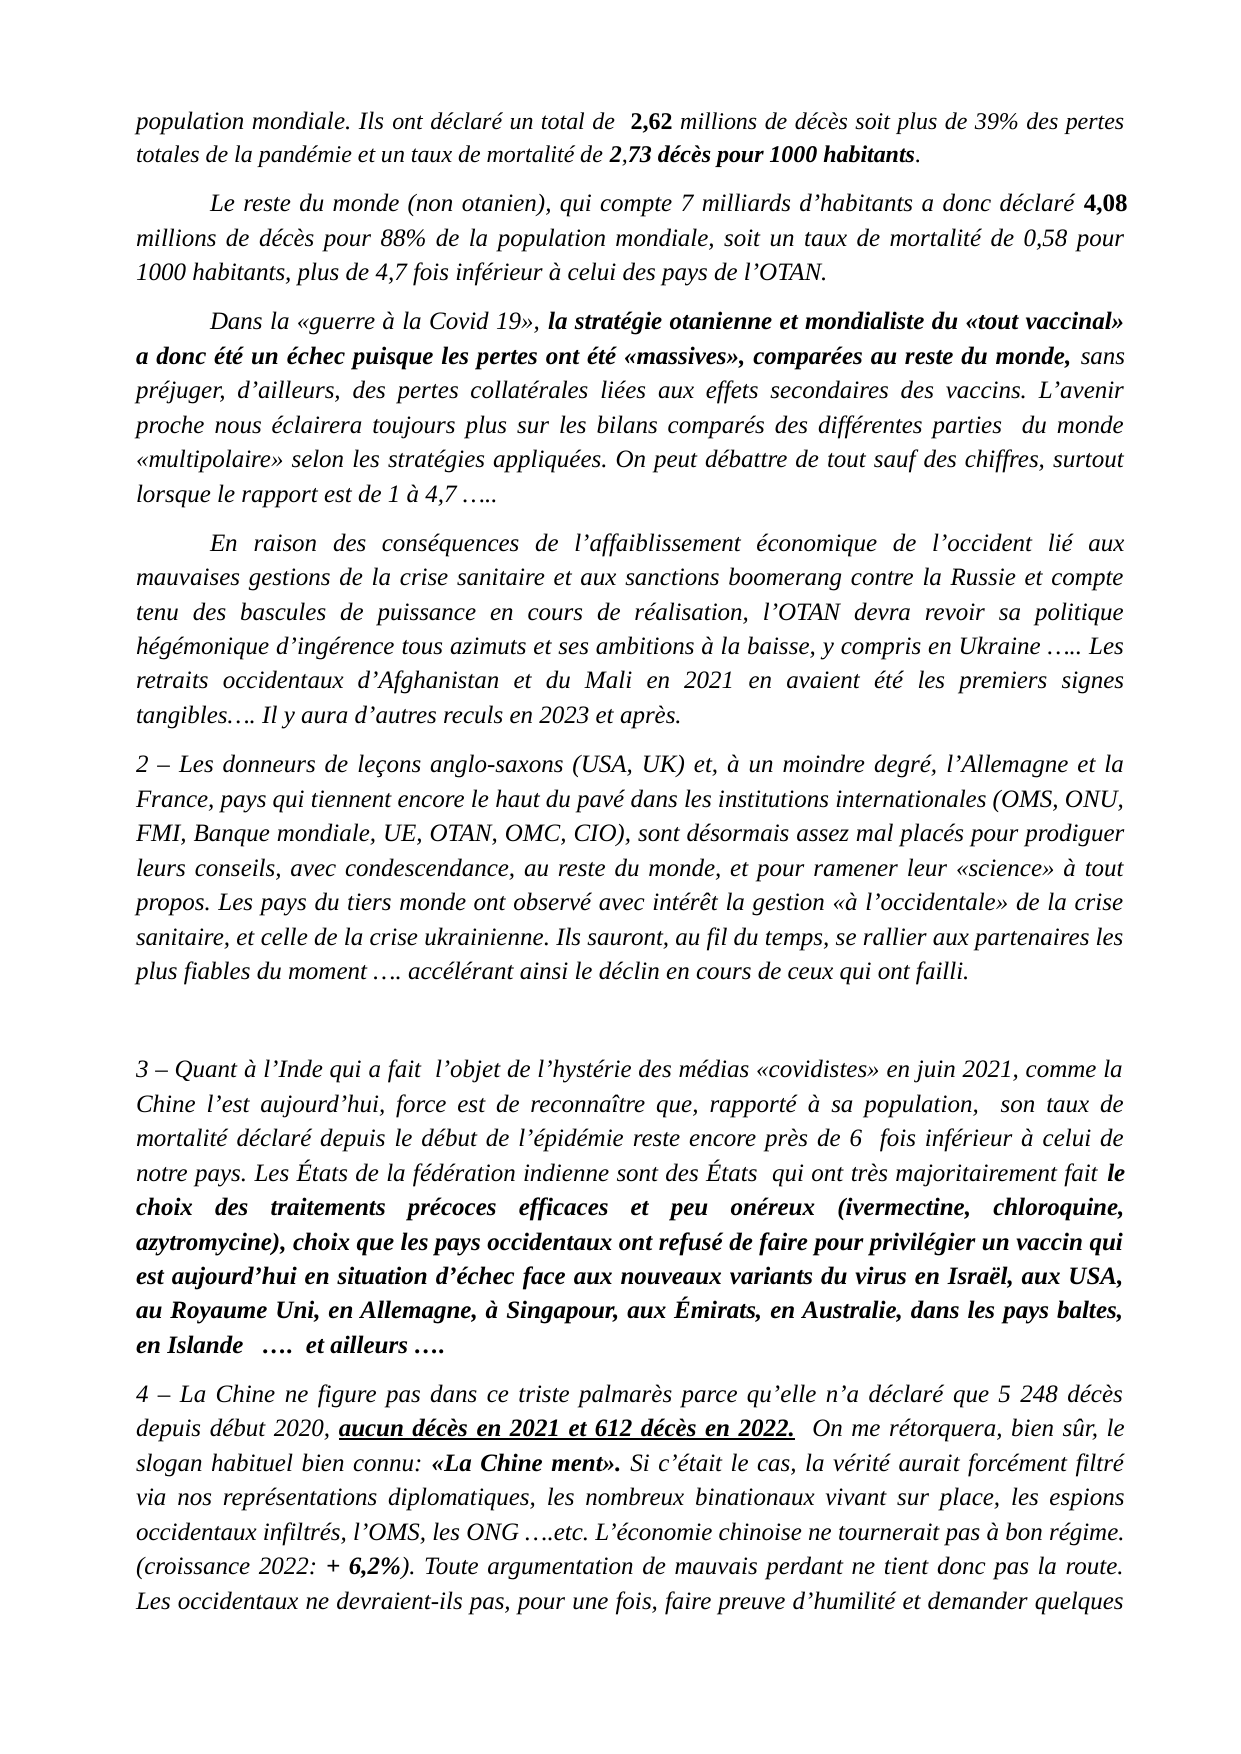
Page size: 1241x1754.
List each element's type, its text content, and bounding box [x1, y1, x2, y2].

text Le reste du monde (non otanien), qui compte 7 milliards d’habitants a donc déclaré 4,08 millions de décès pour 88% de la population mondiale, soit un taux de mortalité de 0,58 pour 1000 habitants, plus de 4,7 fois inférieur à celui des pays de l’OTAN. [136, 188, 1127, 286]
text 4 – La Chine ne figure pas dans ce triste palmarès parce qu’elle n’a déclaré que 5 248 décès depuis début 2020, aucun décès en 2021 et 612 décès en 2022. On me rétorquera, bien sûr, le slogan habituel bien connu: «La Chine ment». Si c’était le cas, la vérité aurait forcément filtré via nos représentations diplomatiques, les nombreux binationaux vivant sur place, les espions occidentaux infiltrés, l’OMS, les ONG ….etc. L’économie chinoise ne tournerait pas à bon régime. (croissance 2022: + 6,2%). Toute argumentation de mauvais perdant ne tient donc pas la route. Les occidentaux ne devraient-ils pas, pour une fois, faire preuve d’humilité et demander quelques [136, 1379, 1127, 1615]
text population mondiale. Ils ont déclaré un total de 2,62 millions de décès soit plus de 39% des pertes totales de la pandémie et un taux de mortalité de 2,73 décès pour 1000 habitants. [136, 106, 1127, 168]
text 3 – Quant à l’Inde qui a fait l’objet de l’hystérie des médias «covidistes» en juin 2021, comme la Chine l’est aujourd’hui, force est de reconnaître que, rapporté à sa population, son taux de mortalité déclaré depuis le début de l’épidémie reste encore près de 6 fois inférieur à celui de notre pays. Les États de la fédération indienne sont des États qui ont très majoritairement fait le choix des traitements précoces efficaces et peu onéreux (ivermectine, chloroquine, azytromycine), choix que les pays occidentaux ont refusé de faire pour privilégier un vaccin qui est aujourd’hui en situation d’échec face aux nouveaux variants du virus en Israël, aux USA, au Royaume Uni, en Allemagne, à Singapour, aux Émirats, en Australie, dans les pays baltes, en Islande …. et ailleurs …. [136, 1054, 1127, 1359]
text 2 – Les donneurs de leçons anglo-saxons (USA, UK) et, à un moindre degré, l’Allemagne et la France, pays qui tiennent encore le haut du pavé dans les institutions internationales (OMS, ONU, FMI, Banque mondiale, UE, OTAN, OMC, CIO), sont désormais assez mal placés pour prodiguer leurs conseils, avec condescendance, au reste du monde, et pour ramener leur «science» à tout propos. Les pays du tiers monde ont observé avec intérêt la gestion «à l’occidentale» de la crise sanitaire, et celle de la crise ukrainienne. Ils sauront, au fil du temps, se rallier aux partenaires les plus fiables du moment …. accélérant ainsi le déclin en cours de ceux qui ont failli. [136, 749, 1127, 985]
text Dans la «guerre à la Covid 19», la stratégie otanienne et mondialiste du «tout vaccinal» a donc été un échec puisque les pertes ont été «massives», comparées au reste du monde, sans préjuger, d’ailleurs, des pertes collatérales liées aux effets secondaires des vaccins. L’avenir proche nous éclairera toujours plus sur les bilans comparés des différentes parties du monde «multipolaire» selon les stratégies appliquées. On peut débattre de tout sauf des chiffres, surtout lorsque le rapport est de 1 à 4,7 ….. [136, 306, 1127, 507]
text En raison des conséquences de l’affaiblissement économique de l’occident lié aux mauvaises gestions de la crise sanitaire et aux sanctions boomerang contre la Russie et compte tenu des bascules de puissance en cours de réalisation, l’OTAN devra revoir sa politique hégémonique d’ingérence tous azimuts et ses ambitions à la baisse, y compris en Ukraine ….. Les retraits occidentaux d’Afghanistan et du Mali en 2021 en avaient été les premiers signes tangibles…. Il y aura d’autres reculs en 2023 et après. [136, 528, 1127, 729]
